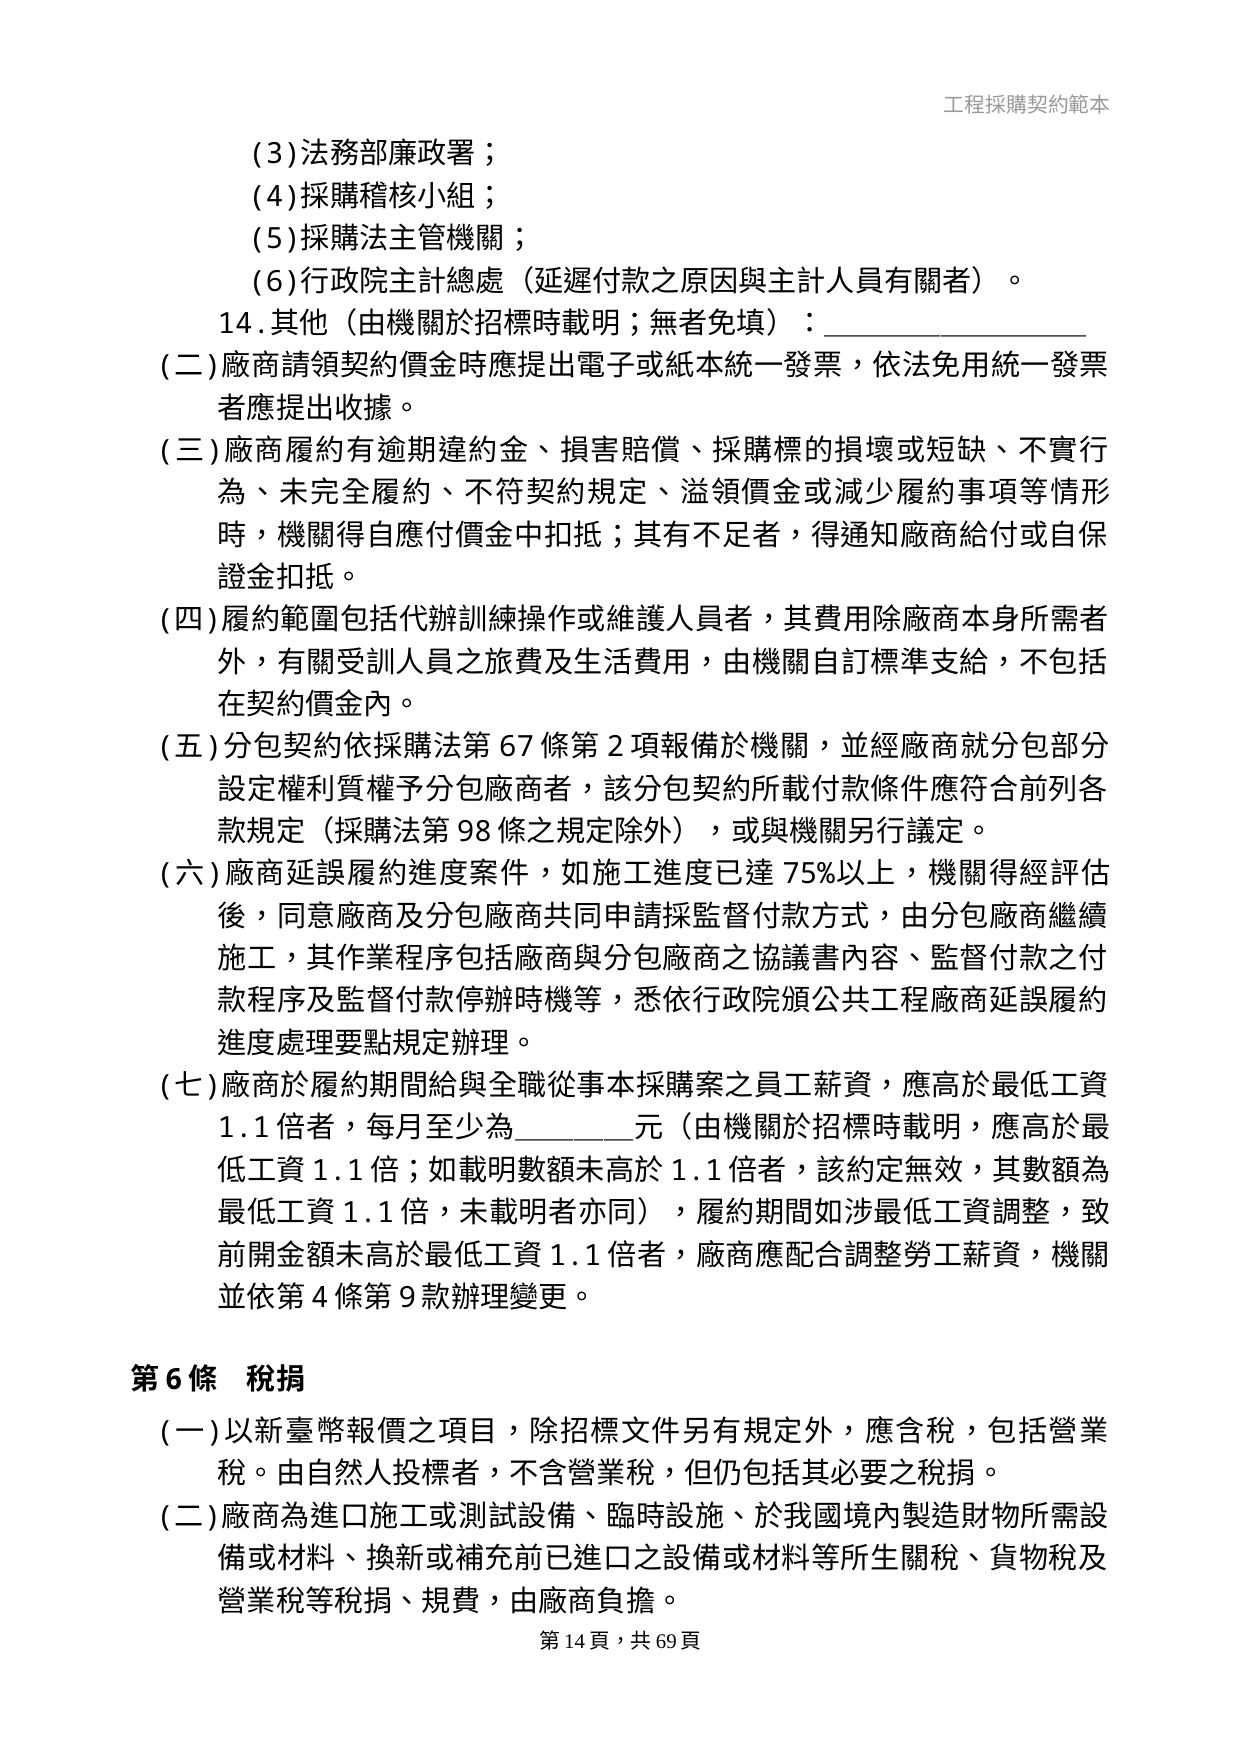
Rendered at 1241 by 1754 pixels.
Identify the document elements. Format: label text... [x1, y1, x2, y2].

text 第6條 稅捐 [130, 1356, 1110, 1398]
text (三)廠商履約有逾期違約金、損害賠償、採購標的損壞或短缺、不實行為、未完全履約、不符契約規定、溢領價金或減少履約事項等情形時，機關得自應付價金中扣抵；其有不足者，得通知廠商給付或自保證金扣抵。 [156, 427, 1110, 596]
text (六)廠商延誤履約進度案件，如施工進度已達75%以上，機關得經評估後，同意廠商及分包廠商共同申請採監督付款方式，由分包廠商繼續施工，其作業程序包括廠商與分包廠商之協議書內容、監督付款之付款程序及監督付款停辦時機等，悉依行政院頒公共工程廠商延誤履約進度處理要點規定辦理。 [156, 850, 1110, 1061]
text (四)履約範圍包括代辦訓練操作或維護人員者，其費用除廠商本身所需者外，有關受訓人員之旅費及生活費用，由機關自訂標準支給，不包括在契約價金內。 [156, 596, 1110, 723]
text (二)廠商為進口施工或測試設備、臨時設施、於我國境內製造財物所需設備或材料、換新或補充前已進口之設備或材料等所生關稅、貨物稅及營業稅等稅捐、規費，由廠商負擔。 [156, 1492, 1110, 1619]
text (五)分包契約依採購法第67條第2項報備於機關，並經廠商就分包部分設定權利質權予分包廠商者，該分包契約所載付款條件應符合前列各款規定（採購法第98條之規定除外），或與機關另行議定。 [156, 723, 1110, 850]
text (4)採購稽核小組； [248, 172, 1110, 215]
text (3)法務部廉政署； [248, 130, 1110, 172]
text (一)以新臺幣報價之項目，除招標文件另有規定外，應含稅，包括營業稅。由自然人投標者，不含營業稅，但仍包括其必要之稅捐。 [156, 1408, 1110, 1492]
text 14.其他（由機關於招標時載明；無者免填）：＿＿＿＿＿＿＿＿＿ [217, 299, 1110, 342]
text (二)廠商請領契約價金時應提出電子或紙本統一發票，依法免用統一發票者應提出收據。 [156, 342, 1110, 427]
text (5)採購法主管機關； [248, 215, 1110, 257]
text (6)行政院主計總處（延遲付款之原因與主計人員有關者）。 [248, 257, 1110, 299]
text (七)廠商於履約期間給與全職從事本採購案之員工薪資，應高於最低工資1.1倍者，每月至少為＿＿＿＿元（由機關於招標時載明，應高於最低工資1.1倍；如載明數額未高於1.1倍者，該約定無效，其數額為最低工資1.1倍，未載明者亦同），履約期間如涉最低工資調整，致前開金額未高於最低工資1.1倍者，廠商應配合調整勞工薪資，機關並依第4條第9款辦理變更。 [156, 1061, 1110, 1316]
